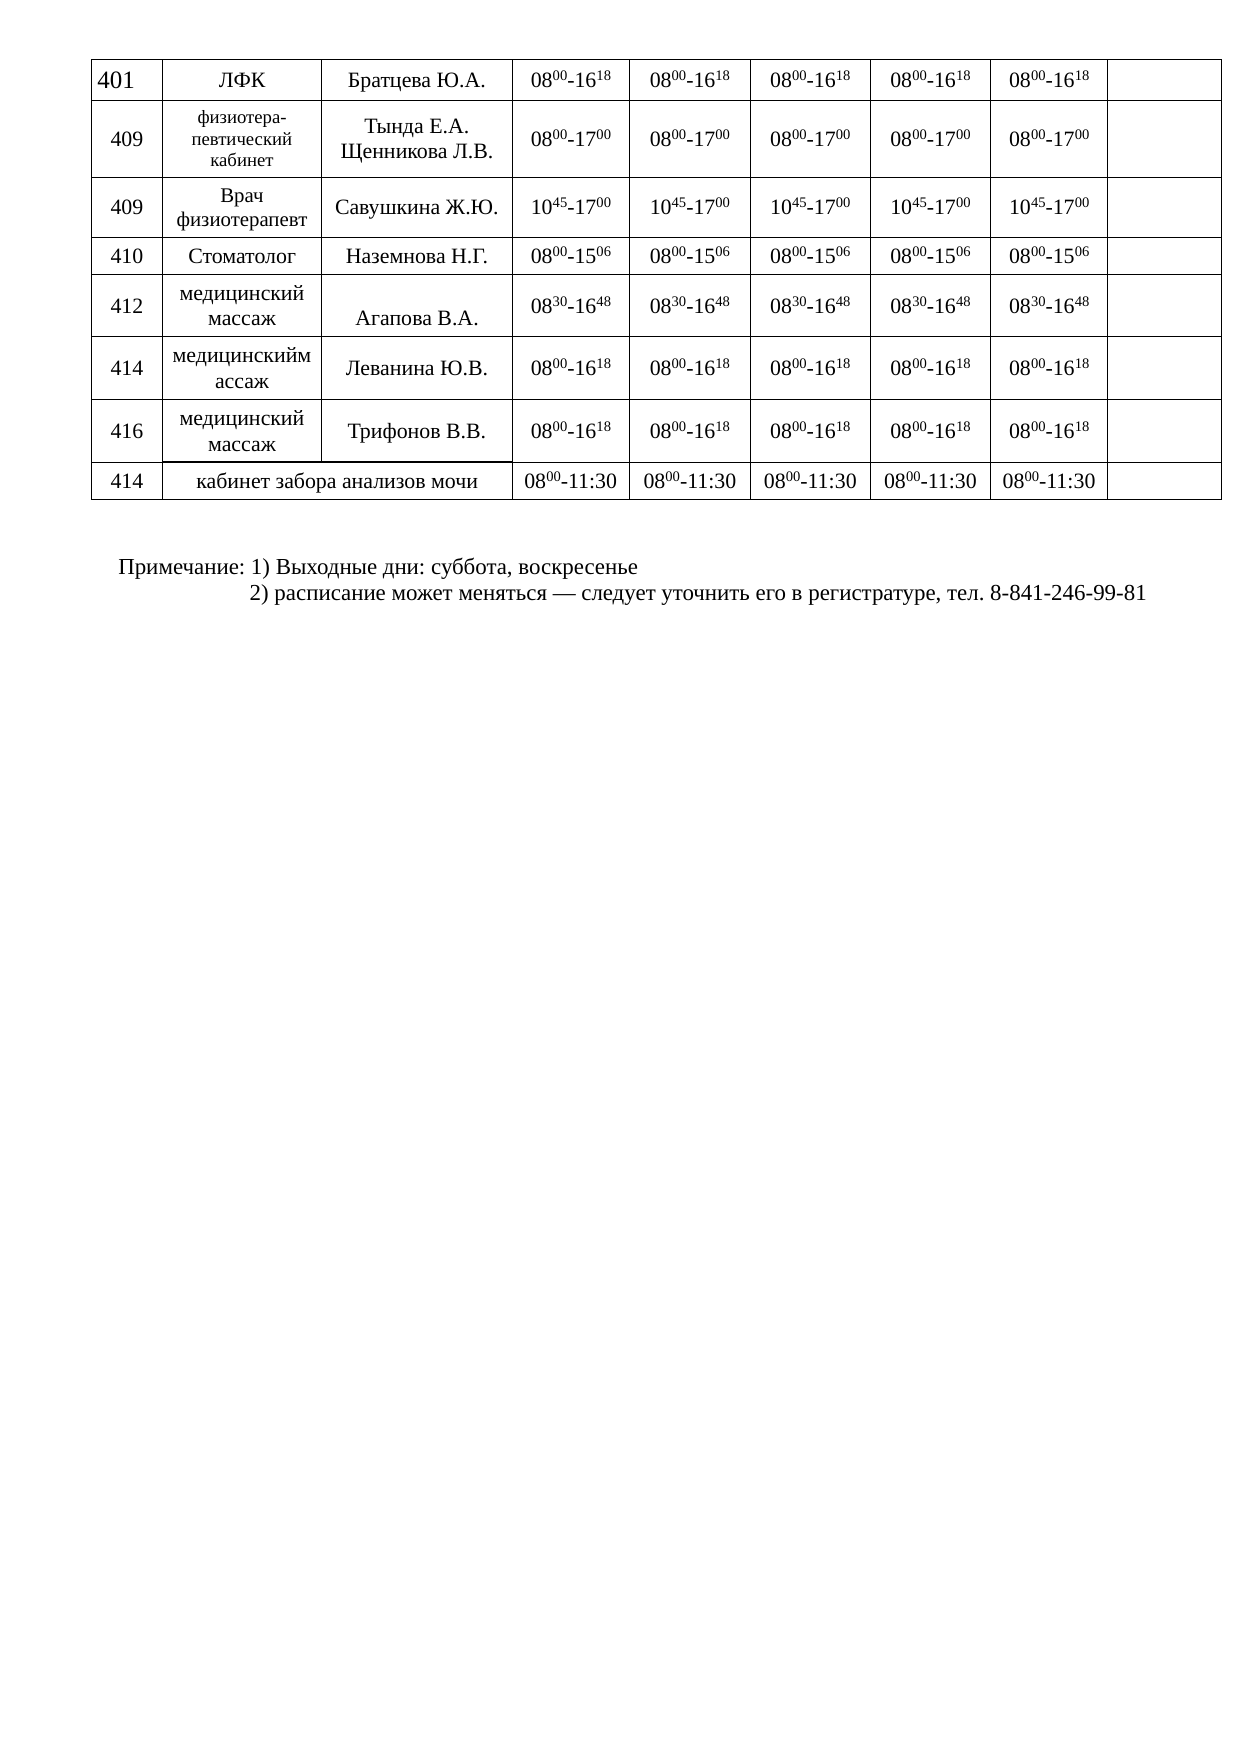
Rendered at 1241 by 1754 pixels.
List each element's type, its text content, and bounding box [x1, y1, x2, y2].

table_cell Савушкина Ж.Ю. [322, 178, 512, 237]
table_cell 1045-1700 [513, 178, 629, 237]
table_cell [1108, 463, 1221, 499]
table_cell 414 [92, 463, 162, 499]
table_cell 416 [92, 400, 162, 461]
table_cell 0800-1618 [513, 60, 629, 100]
table_cell физиотера-певтический кабинет [163, 101, 321, 176]
table_cell 0830-1648 [871, 275, 990, 336]
table_cell 0800-1618 [991, 60, 1107, 100]
table_cell медицинский массаж [163, 400, 321, 461]
table_cell Тында Е.А. Щенникова Л.В. [322, 101, 512, 176]
table_cell 0800-1618 [871, 60, 990, 100]
table_cell 0800-11:30 [871, 463, 990, 499]
table_cell 409 [92, 101, 162, 176]
text Примечание: 1) Выходные дни: суббота, воскресенье [118, 553, 1217, 579]
table_cell 0800-1618 [751, 337, 870, 398]
table_cell 401 [92, 60, 162, 100]
table_cell 409 [92, 178, 162, 237]
table_cell 0830-1648 [630, 275, 750, 336]
table_cell 0800-1618 [513, 337, 629, 398]
table_cell 0800-11:30 [630, 463, 750, 499]
table_cell кабинет забора анализов мочи [163, 463, 512, 499]
table_cell 0800-1618 [630, 60, 750, 100]
table_cell 1045-1700 [630, 178, 750, 237]
table_cell 0800-1506 [630, 238, 750, 274]
table_cell 0800-1618 [513, 400, 629, 461]
table_cell 0800-1506 [513, 238, 629, 274]
table_cell 0800-1700 [871, 101, 990, 176]
table_cell 410 [92, 238, 162, 274]
table_cell 0800-1618 [991, 337, 1107, 398]
table_cell 1045-1700 [871, 178, 990, 237]
table_cell 0800-1700 [630, 101, 750, 176]
table_cell 0800-1618 [630, 337, 750, 398]
table_cell 0830-1648 [991, 275, 1107, 336]
table_cell 0800-1700 [991, 101, 1107, 176]
table_cell [1108, 60, 1221, 100]
table_cell 0800-1506 [751, 238, 870, 274]
table_cell Леванина Ю.В. [322, 337, 512, 398]
table_cell Братцева Ю.А. [322, 60, 512, 100]
table_cell [1108, 178, 1221, 237]
table_cell [1108, 101, 1221, 176]
table_cell 0800-1506 [871, 238, 990, 274]
table_cell [1108, 337, 1221, 398]
table_cell Агапова В.А. [322, 275, 512, 336]
table_cell 0800-11:30 [513, 463, 629, 499]
table_cell 0800-1618 [751, 400, 870, 461]
table_cell медицинскиймассаж [163, 337, 321, 398]
table_cell 0830-1648 [751, 275, 870, 336]
table_cell 0830-1648 [513, 275, 629, 336]
table_cell [1108, 275, 1221, 336]
table_cell 1045-1700 [991, 178, 1107, 237]
table_cell 0800-1618 [871, 400, 990, 461]
table_cell 0800-1506 [991, 238, 1107, 274]
table_cell 412 [92, 275, 162, 336]
table_cell 414 [92, 337, 162, 398]
table_cell Стоматолог [163, 238, 321, 274]
table_cell 0800-1618 [630, 400, 750, 461]
table_cell 0800-11:30 [991, 463, 1107, 499]
table_cell [1108, 400, 1221, 461]
table_cell 0800-1700 [751, 101, 870, 176]
table_cell Наземнова Н.Г. [322, 238, 512, 274]
table_cell 1045-1700 [751, 178, 870, 237]
table_cell 0800-11:30 [751, 463, 870, 499]
table_cell Врач физиотерапевт [163, 178, 321, 237]
table_cell медицинский массаж [163, 275, 321, 336]
table_cell 0800-1618 [991, 400, 1107, 461]
table_cell 0800-1618 [871, 337, 990, 398]
table_cell ЛФК [163, 60, 321, 100]
table_cell Трифонов В.В. [322, 400, 512, 461]
text 2) расписание может меняться — следует уточнить его в регистратуре, тел. 8-841-246-99-81 [118, 579, 1217, 606]
table_cell [1108, 238, 1221, 274]
table_cell 0800-1700 [513, 101, 629, 176]
table_cell 0800-1618 [751, 60, 870, 100]
